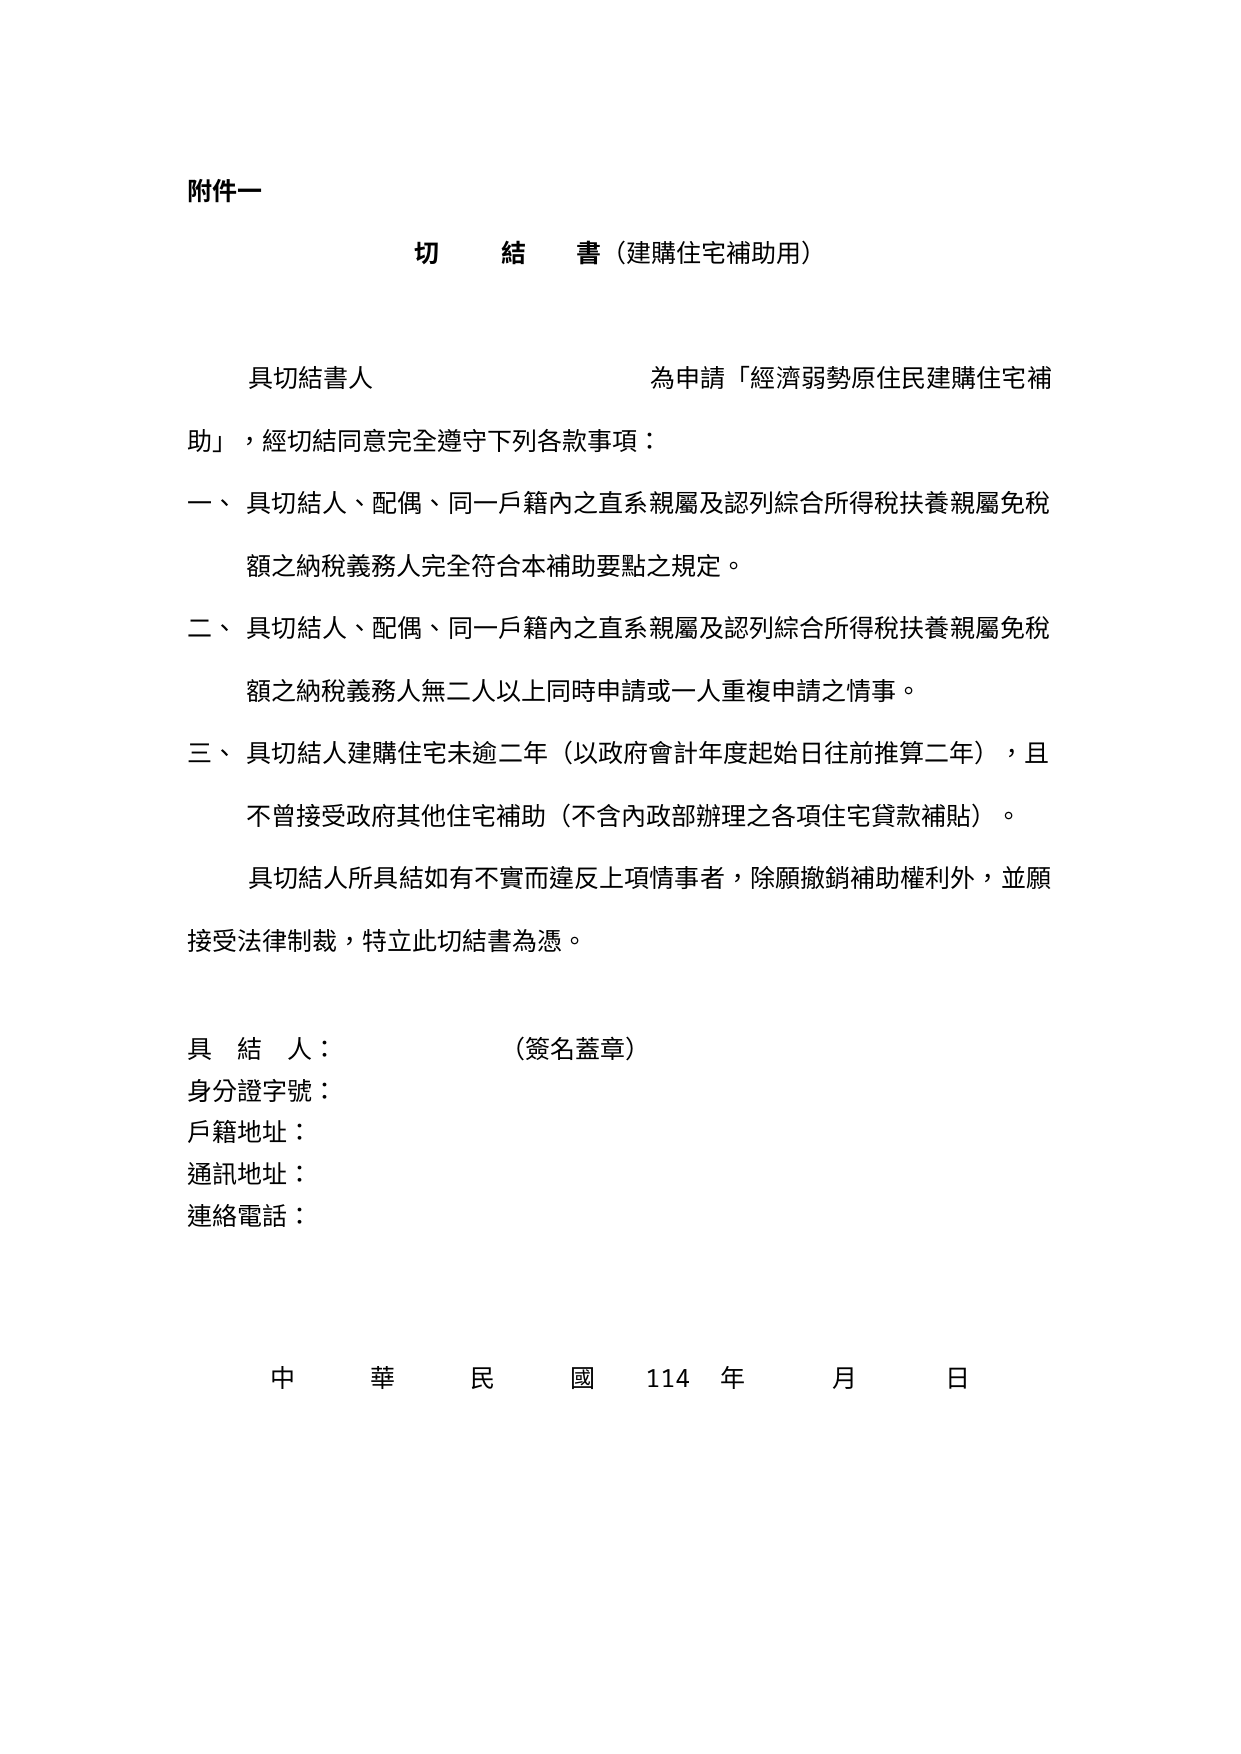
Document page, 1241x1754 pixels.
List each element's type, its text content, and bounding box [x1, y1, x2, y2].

text 連絡電話： [187, 1192, 1053, 1233]
text 具切結書人 為申請「經濟弱勢原住民建購住宅補助」，經切結同意完全遵守下列各款事項： [187, 337, 1053, 462]
text 身分證字號： [187, 1067, 1053, 1108]
text 戶籍地址： [187, 1108, 1053, 1150]
text 具切結人所具結如有不實而違反上項情事者，除願撤銷補助權利外，並願接受法律制裁，特立此切結書為憑。 [187, 837, 1053, 962]
text 通訊地址： [187, 1150, 1053, 1192]
list 具切結人、配偶、同一戶籍內之直系親屬及認列綜合所得稅扶養親屬免稅額之納稅義務人無二人以上同時申請或一人重複申請之情事。 [187, 587, 1053, 712]
text 附件一 [187, 150, 1053, 212]
list 具切結人、配偶、同一戶籍內之直系親屬及認列綜合所得稅扶養親屬免稅額之納稅義務人完全符合本補助要點之規定。 [187, 462, 1053, 587]
text 切 結 書（建購住宅補助用） [187, 212, 1053, 275]
list 具切結人建購住宅未逾二年（以政府會計年度起始日往前推算二年），且不曾接受政府其他住宅補助（不含內政部辦理之各項住宅貸款補貼）。 [187, 712, 1053, 837]
text 具 結 人： （簽名蓋章） [187, 1025, 1053, 1067]
text 中 華 民 國 114 年 月 日 [187, 1358, 1053, 1394]
